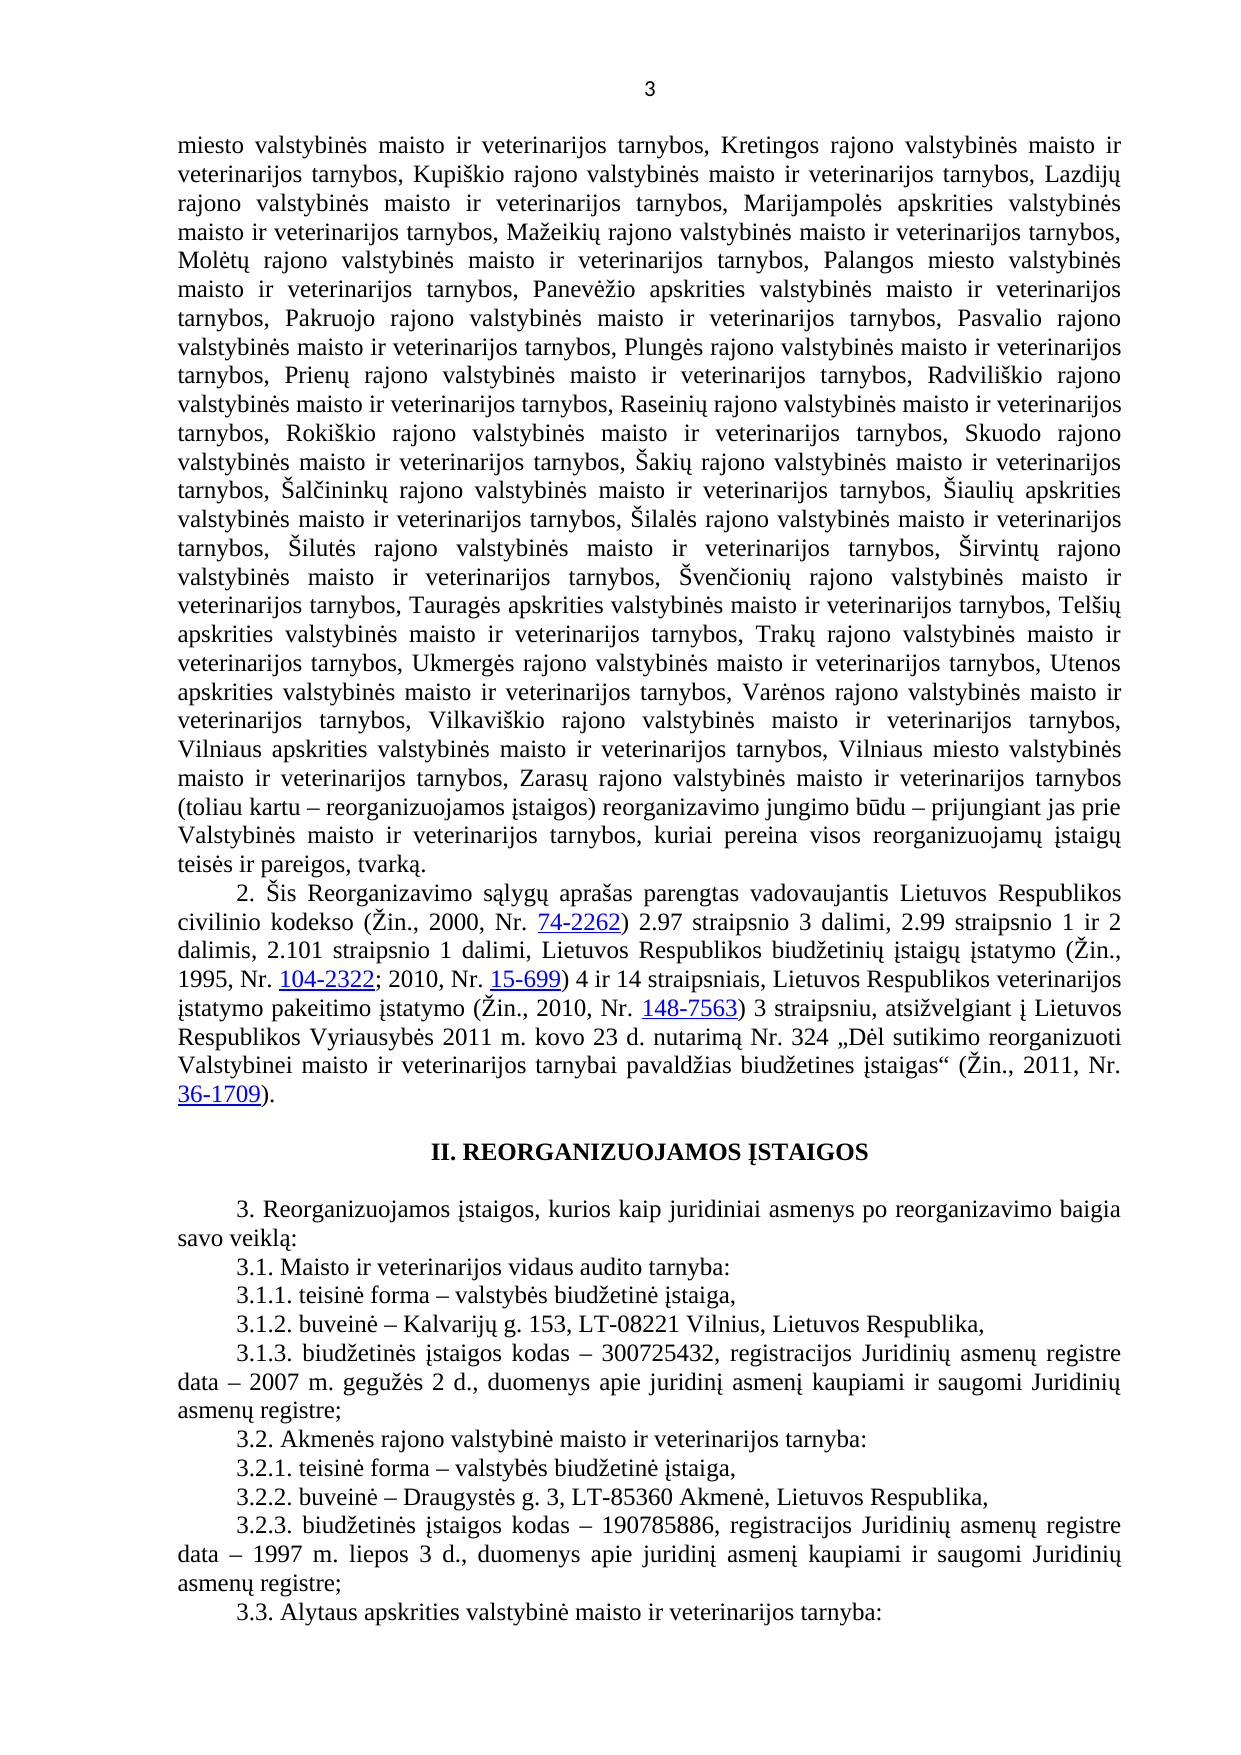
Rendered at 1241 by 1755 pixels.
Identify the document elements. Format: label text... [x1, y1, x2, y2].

text 3. Reorganizuojamos įstaigos, kurios kaip juridiniai asmenys po reorganizavimo baigia savo veiklą: [177, 1194, 1122, 1252]
text 3.1.2. buveinė – Kalvarijų g. 153, LT-08221 Vilnius, Lietuvos Respublika, [177, 1309, 1122, 1338]
text 3.3. Alytaus apskrities valstybinė maisto ir veterinarijos tarnyba: [177, 1597, 1122, 1626]
text 3.1.3. biudžetinės įstaigos kodas – 300725432, registracijos Juridinių asmenų registre data – 2007 m. gegužės 2 d., duomenys apie juridinį asmenį kaupiami ir saugomi Juridinių asmenų registre; [177, 1338, 1122, 1424]
text 3.2.2. buveinė – Draugystės g. 3, LT-85360 Akmenė, Lietuvos Respublika, [177, 1482, 1122, 1511]
text 3.2.3. biudžetinės įstaigos kodas – 190785886, registracijos Juridinių asmenų registre data – 1997 m. liepos 3 d., duomenys apie juridinį asmenį kaupiami ir saugomi Juridinių asmenų registre; [177, 1511, 1122, 1597]
text II. REORGANIZUOJAMOS ĮSTAIGOS [177, 1137, 1122, 1166]
text 2. Šis Reorganizavimo sąlygų aprašas parengtas vadovaujantis Lietuvos Respublikos civilinio kodekso (Žin., 2000, Nr. 74-2262) 2.97 straipsnio 3 dalimi, 2.99 straipsnio 1 ir 2 dalimis, 2.101 straipsnio 1 dalimi, Lietuvos Respublikos biudžetinių įstaigų įstatymo (Žin., 1995, Nr. 104-2322; 2010, Nr. 15-699) 4 ir 14 straipsniais, Lietuvos Respublikos veterinarijos įstatymo pakeitimo įstatymo (Žin., 2010, Nr. 148-7563) 3 straipsniu, atsižvelgiant į Lietuvos Respublikos Vyriausybės 2011 m. kovo 23 d. nutarimą Nr. 324 „Dėl sutikimo reorganizuoti Valstybinei maisto ir veterinarijos tarnybai pavaldžias biudžetines įstaigas“ (Žin., 2011, Nr. 36-1709). [177, 878, 1122, 1108]
text 3.2.1. teisinė forma – valstybės biudžetinė įstaiga, [177, 1453, 1122, 1482]
text 3.1. Maisto ir veterinarijos vidaus audito tarnyba: [177, 1252, 1122, 1281]
text 3.1.1. teisinė forma – valstybės biudžetinė įstaiga, [177, 1281, 1122, 1309]
text 3.2. Akmenės rajono valstybinė maisto ir veterinarijos tarnyba: [177, 1424, 1122, 1453]
text miesto valstybinės maisto ir veterinarijos tarnybos, Kretingos rajono valstybinės maisto ir veterinarijos tarnybos, Kupiškio rajono valstybinės maisto ir veterinarijos tarnybos, Lazdijų rajono valstybinės maisto ir veterinarijos tarnybos, Marijampolės apskrities valstybinės maisto ir veterinarijos tarnybos, Mažeikių rajono valstybinės maisto ir veterinarijos tarnybos, Molėtų rajono valstybinės maisto ir veterinarijos tarnybos, Palangos miesto valstybinės maisto ir veterinarijos tarnybos, Panevėžio apskrities valstybinės maisto ir veterinarijos tarnybos, Pakruojo rajono valstybinės maisto ir veterinarijos tarnybos, Pasvalio rajono valstybinės maisto ir veterinarijos tarnybos, Plungės rajono valstybinės maisto ir veterinarijos tarnybos, Prienų rajono valstybinės maisto ir veterinarijos tarnybos, Radviliškio rajono valstybinės maisto ir veterinarijos tarnybos, Raseinių rajono valstybinės maisto ir veterinarijos tarnybos, Rokiškio rajono valstybinės maisto ir veterinarijos tarnybos, Skuodo rajono valstybinės maisto ir veterinarijos tarnybos, Šakių rajono valstybinės maisto ir veterinarijos tarnybos, Šalčininkų rajono valstybinės maisto ir veterinarijos tarnybos, Šiaulių apskrities valstybinės maisto ir veterinarijos tarnybos, Šilalės rajono valstybinės maisto ir veterinarijos tarnybos, Šilutės rajono valstybinės maisto ir veterinarijos tarnybos, Širvintų rajono valstybinės maisto ir veterinarijos tarnybos, Švenčionių rajono valstybinės maisto ir veterinarijos tarnybos, Tauragės apskrities valstybinės maisto ir veterinarijos tarnybos, Telšių apskrities valstybinės maisto ir veterinarijos tarnybos, Trakų rajono valstybinės maisto ir veterinarijos tarnybos, Ukmergės rajono valstybinės maisto ir veterinarijos tarnybos, Utenos apskrities valstybinės maisto ir veterinarijos tarnybos, Varėnos rajono valstybinės maisto ir veterinarijos tarnybos, Vilkaviškio rajono valstybinės maisto ir veterinarijos tarnybos, Vilniaus apskrities valstybinės maisto ir veterinarijos tarnybos, Vilniaus miesto valstybinės maisto ir veterinarijos tarnybos, Zarasų rajono valstybinės maisto ir veterinarijos tarnybos (toliau kartu – reorganizuojamos įstaigos) reorganizavimo jungimo būdu – prijungiant jas prie Valstybinės maisto ir veterinarijos tarnybos, kuriai pereina visos reorganizuojamų įstaigų teisės ir pareigos, tvarką. [177, 131, 1122, 878]
